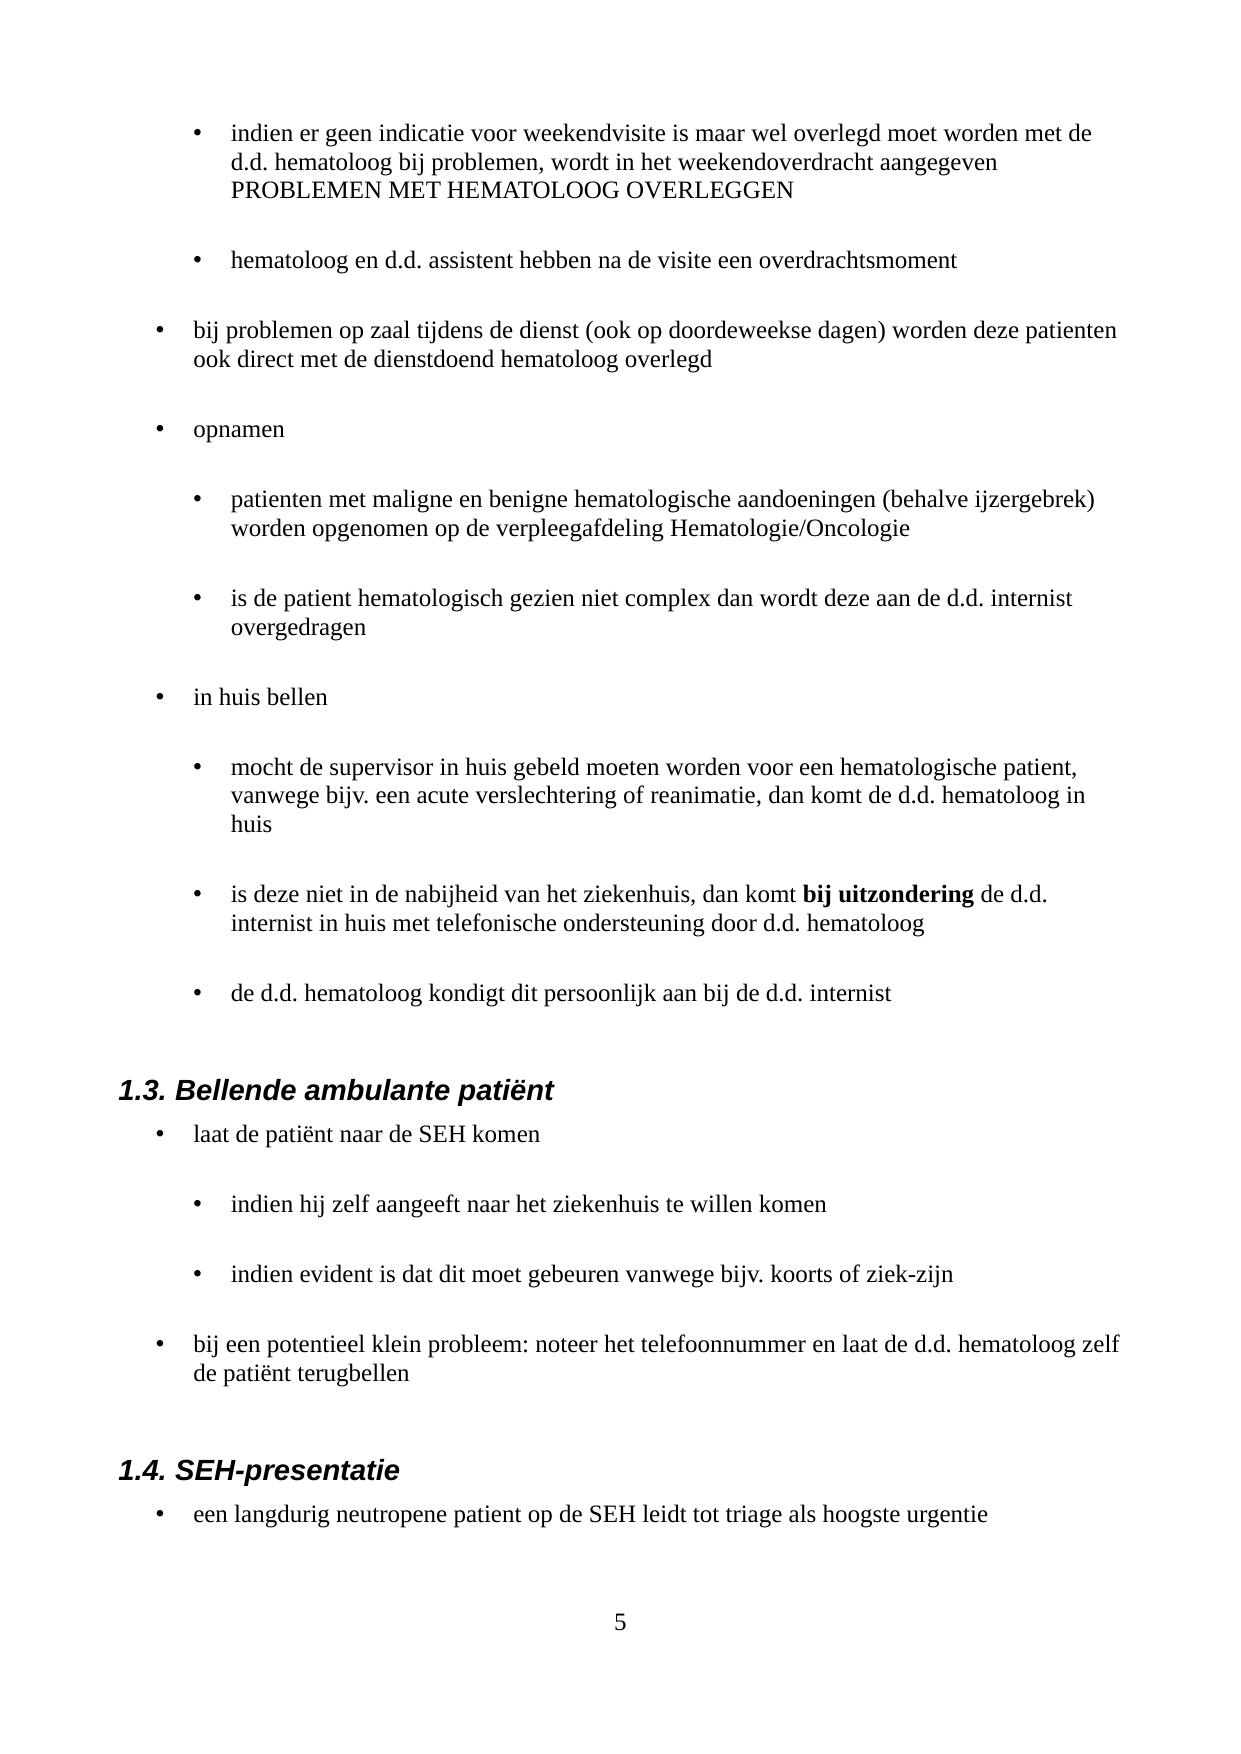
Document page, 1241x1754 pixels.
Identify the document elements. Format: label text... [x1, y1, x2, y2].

list in huis bellen [156, 682, 1122, 739]
list is deze niet in de nabijheid van het ziekenhuis, dan komt bij uitzondering de d.d. internist in huis met telefonische ondersteuning door d.d. hematoloog [193, 879, 1122, 966]
list bij problemen op zaal tijdens de dienst (ook op doordeweekse dagen) worden deze patienten ook direct met de dienstdoend hematoloog overlegd [156, 316, 1122, 402]
subtitle Bellende ambulante patiënt [118, 1073, 1122, 1107]
list laat de patiënt naar de SEH komen [156, 1119, 1122, 1177]
list patienten met maligne en benigne hematologische aandoeningen (behalve ijzergebrek) worden opgenomen op de verpleegafdeling Hematologie/Oncologie [193, 484, 1122, 571]
list is de patient hematologisch gezien niet complex dan wordt deze aan de d.d. internist overgedragen [193, 583, 1122, 669]
subtitle SEH-presentatie [118, 1453, 1122, 1486]
list de d.d. hematoloog kondigt dit persoonlijk aan bij de d.d. internist [193, 978, 1122, 1036]
list indien hij zelf aangeeft naar het ziekenhuis te willen komen [193, 1189, 1122, 1247]
list bij een potentieel klein probleem: noteer het telefoonnummer en laat de d.d. hematoloog zelf de patiënt terugbellen [156, 1329, 1122, 1415]
list indien er geen indicatie voor weekendvisite is maar wel overlegd moet worden met de d.d. hematoloog bij problemen, wordt in het weekendoverdracht aangegeven PROBLEMEN MET HEMATOLOOG OVERLEGGEN [193, 118, 1122, 233]
list mocht de supervisor in huis gebeld moeten worden voor een hematologische patient, vanwege bijv. een acute verslechtering of reanimatie, dan komt de d.d. hematoloog in huis [193, 752, 1122, 867]
list een langdurig neutropene patient op de SEH leidt tot triage als hoogste urgentie [156, 1499, 1122, 1556]
list opnamen [156, 414, 1122, 472]
list indien evident is dat dit moet gebeuren vanwege bijv. koorts of ziek-zijn [193, 1259, 1122, 1317]
list hematoloog en d.d. assistent hebben na de visite een overdrachtsmoment [193, 246, 1122, 303]
